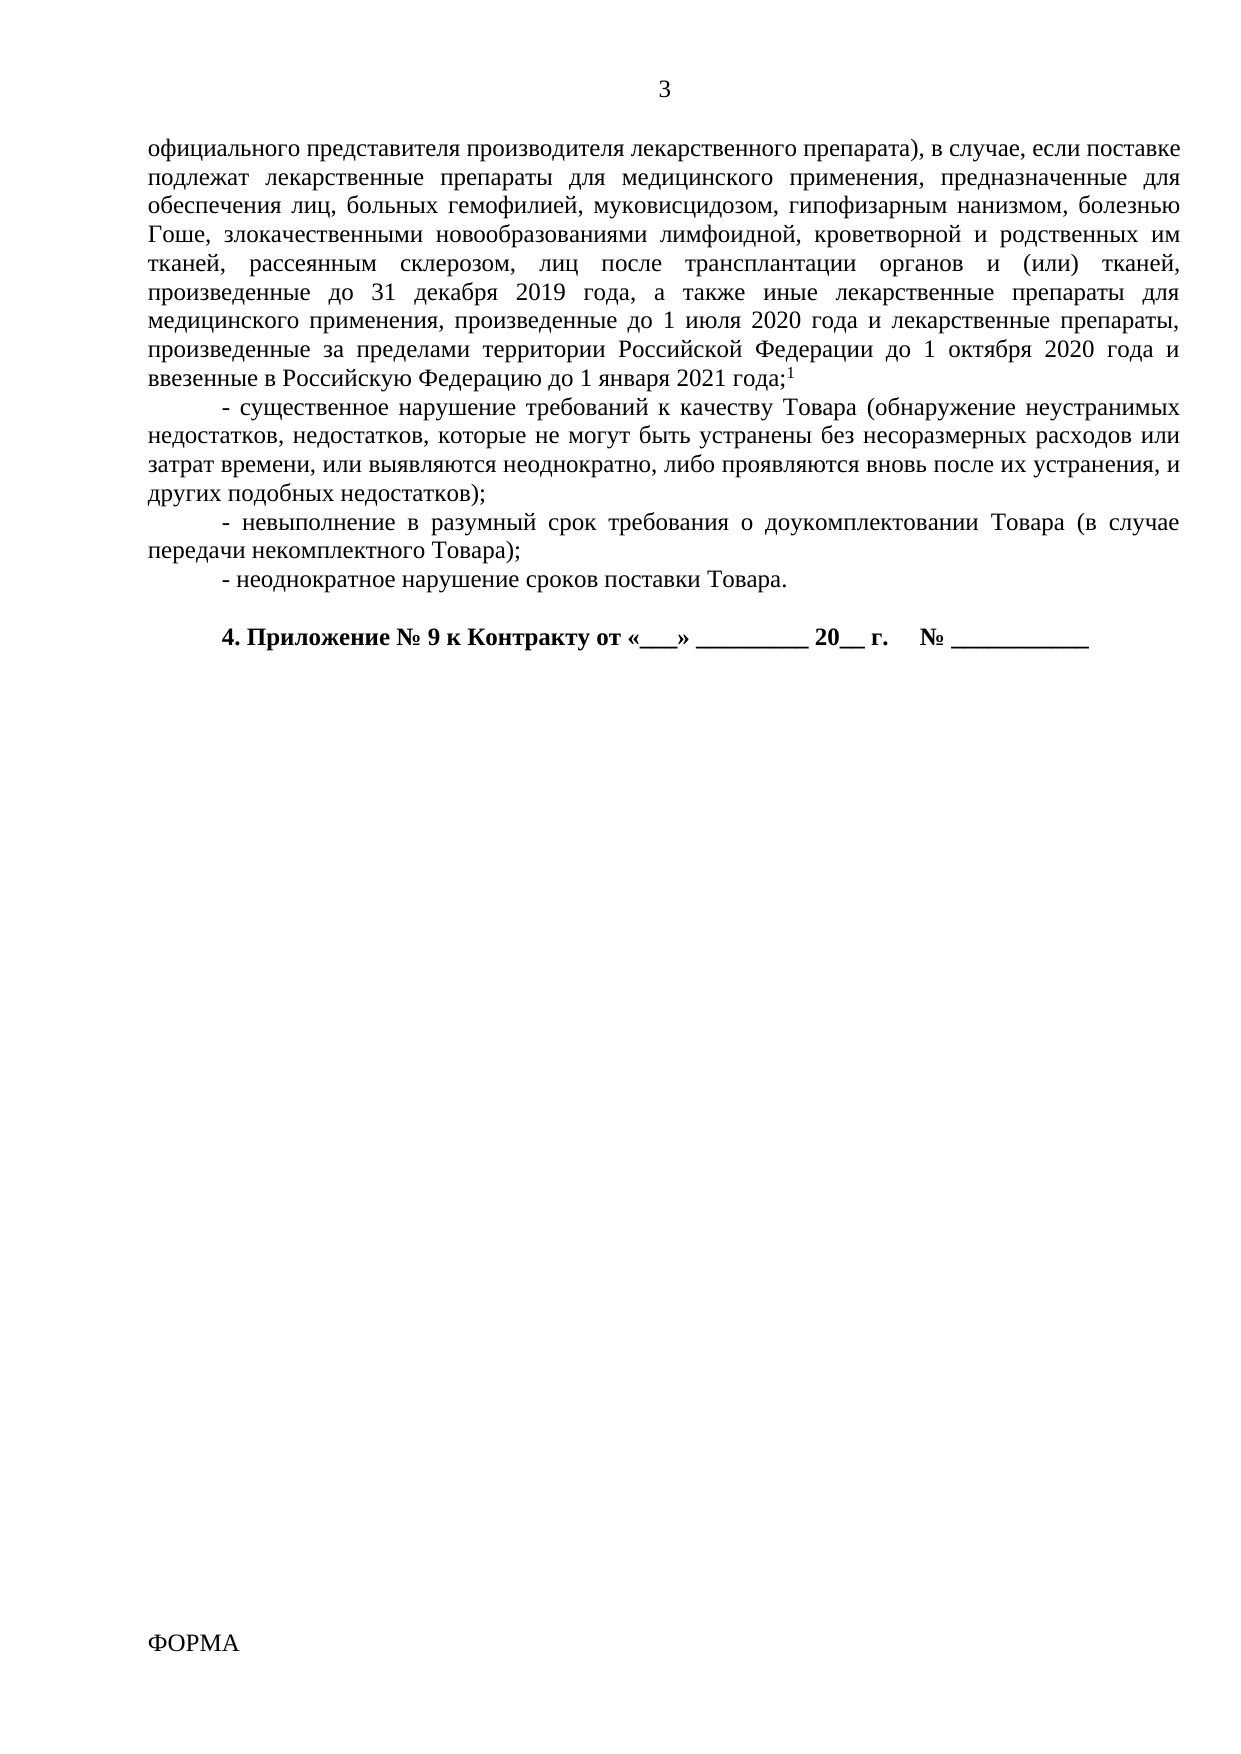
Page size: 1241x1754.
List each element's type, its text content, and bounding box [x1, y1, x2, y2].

text - неоднократное нарушение сроков поставки Товара. [148, 564, 1181, 593]
text - невыполнение в разумный срок требования о доукомплектовании Товара (в случае передачи некомплектного Товара); [148, 507, 1181, 564]
text ФОРМА [148, 1628, 1181, 1657]
text - существенное нарушение требований к качеству Товара (обнаружение неустранимых недостатков, недостатков, которые не могут быть устранены без несоразмерных расходов или затрат времени, или выявляются неоднократно, либо проявляются вновь после их устранения, и других подобных недостатков); [148, 392, 1181, 507]
text 4. Приложение № 9 к Контракту от «___» _________ 20__ г. № ___________ [148, 622, 1181, 650]
text официального представителя производителя лекарственного препарата), в случае, если поставке подлежат лекарственные препараты для медицинского применения, предназначенные для обеспечения лиц, больных гемофилией, муковисцидозом, гипофизарным нанизмом, болезнью Гоше, злокачественными новообразованиями лимфоидной, кроветворной и родственных им тканей, рассеянным склерозом, лиц после трансплантации органов и (или) тканей, произведенные до 31 декабря 2019 года, а также иные лекарственные препараты для медицинского применения, произведенные до 1 июля 2020 года и лекарственные препараты, произведенные за пределами территории Российской Федерации до 1 октября 2020 года и ввезенные в Российскую Федерацию до 1 января 2021 года;1 [148, 133, 1181, 392]
